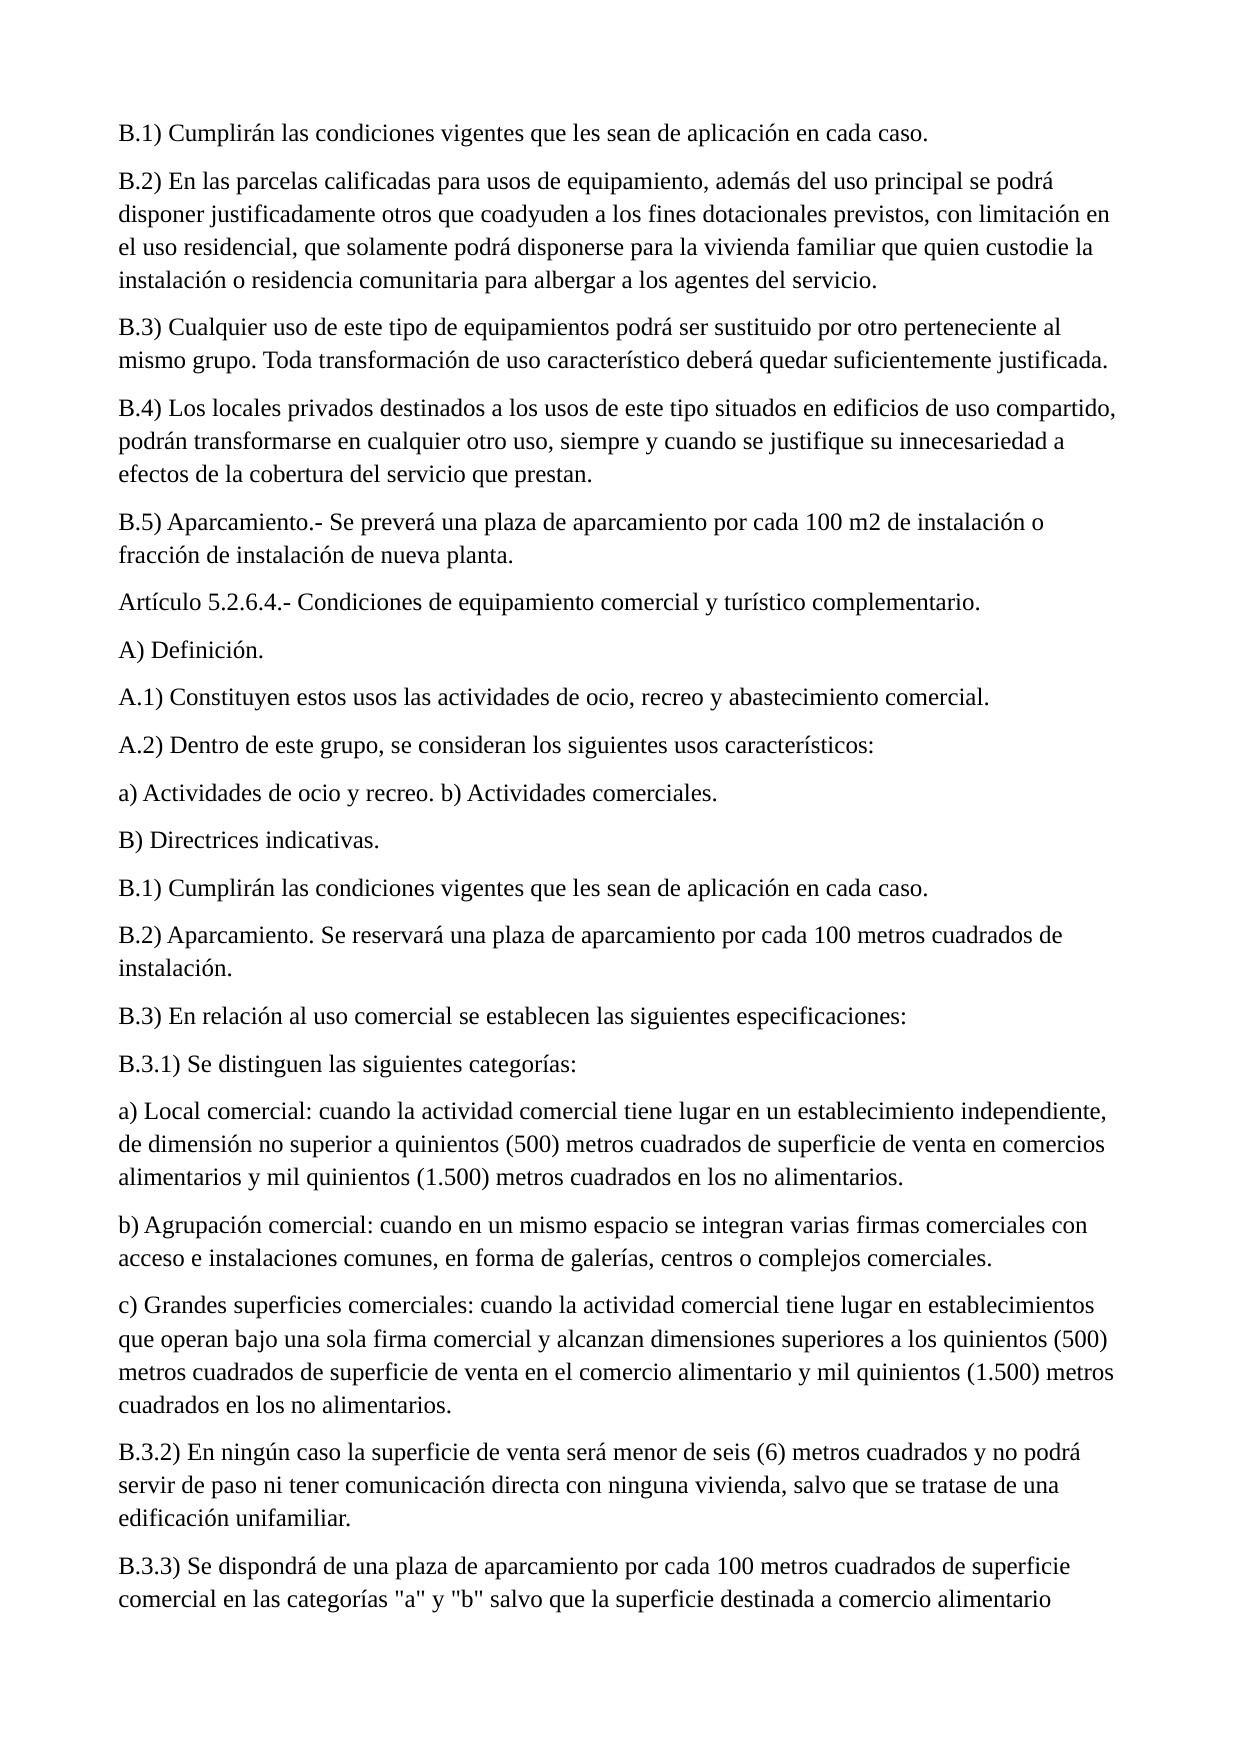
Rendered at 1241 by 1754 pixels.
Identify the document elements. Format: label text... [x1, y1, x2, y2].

text B.3.3) Se dispondrá de una plaza de aparcamiento por cada 100 metros cuadrados de superficie comercial en las categorías "a" y "b" salvo que la superficie destinada a comercio alimentario [118, 1551, 1122, 1613]
text A.1) Constituyen estos usos las actividades de ocio, recreo y abastecimiento comercial. [118, 682, 1122, 711]
text a) Local comercial: cuando la actividad comercial tiene lugar en un establecimiento independiente, de dimensión no superior a quinientos (500) metros cuadrados de superficie de venta en comercios alimentarios y mil quinientos (1.500) metros cuadrados en los no alimentarios. [118, 1096, 1122, 1191]
text B.4) Los locales privados destinados a los usos de este tipo situados en edificios de uso compartido, podrán transformarse en cualquier otro uso, siempre y cuando se justifique su innecesariedad a efectos de la cobertura del servicio que prestan. [118, 393, 1122, 488]
text a) Actividades de ocio y recreo. b) Actividades comerciales. [118, 778, 1122, 806]
text Artículo 5.2.6.4.- Condiciones de equipamiento comercial y turístico complementario. [118, 587, 1122, 616]
text B.3) Cualquier uso de este tipo de equipamientos podrá ser sustituido por otro perteneciente al mismo grupo. Toda transformación de uso característico deberá quedar suficientemente justificada. [118, 312, 1122, 374]
text B) Directrices indicativas. [118, 825, 1122, 854]
text B.3.1) Se distinguen las siguientes categorías: [118, 1049, 1122, 1077]
text B.2) En las parcelas calificadas para usos de equipamiento, además del uso principal se podrá disponer justificadamente otros que coadyuden a los fines dotacionales previstos, con limitación en el uso residencial, que solamente podrá disponerse para la vivienda familiar que quien custodie la instalación o residencia comunitaria para albergar a los agentes del servicio. [118, 166, 1122, 293]
text A.2) Dentro de este grupo, se consideran los siguientes usos característicos: [118, 730, 1122, 759]
text b) Agrupación comercial: cuando en un mismo espacio se integran varias firmas comerciales con acceso e instalaciones comunes, en forma de galerías, centros o complejos comerciales. [118, 1210, 1122, 1272]
text B.5) Aparcamiento.- Se preverá una plaza de aparcamiento por cada 100 m2 de instalación o fracción de instalación de nueva planta. [118, 507, 1122, 568]
text c) Grandes superficies comerciales: cuando la actividad comercial tiene lugar en establecimientos que operan bajo una sola firma comercial y alcanzan dimensiones superiores a los quinientos (500) metros cuadrados de superficie de venta en el comercio alimentario y mil quinientos (1.500) metros cuadrados en los no alimentarios. [118, 1291, 1122, 1418]
text B.3) En relación al uso comercial se establecen las siguientes especificaciones: [118, 1001, 1122, 1030]
text B.1) Cumplirán las condiciones vigentes que les sean de aplicación en cada caso. [118, 873, 1122, 902]
text B.1) Cumplirán las condiciones vigentes que les sean de aplicación en cada caso. [118, 118, 1122, 147]
text B.3.2) En ningún caso la superficie de venta será menor de seis (6) metros cuadrados y no podrá servir de paso ni tener comunicación directa con ninguna vivienda, salvo que se tratase de una edificación unifamiliar. [118, 1437, 1122, 1532]
text B.2) Aparcamiento. Se reservará una plaza de aparcamiento por cada 100 metros cuadrados de instalación. [118, 921, 1122, 982]
text A) Definición. [118, 635, 1122, 664]
